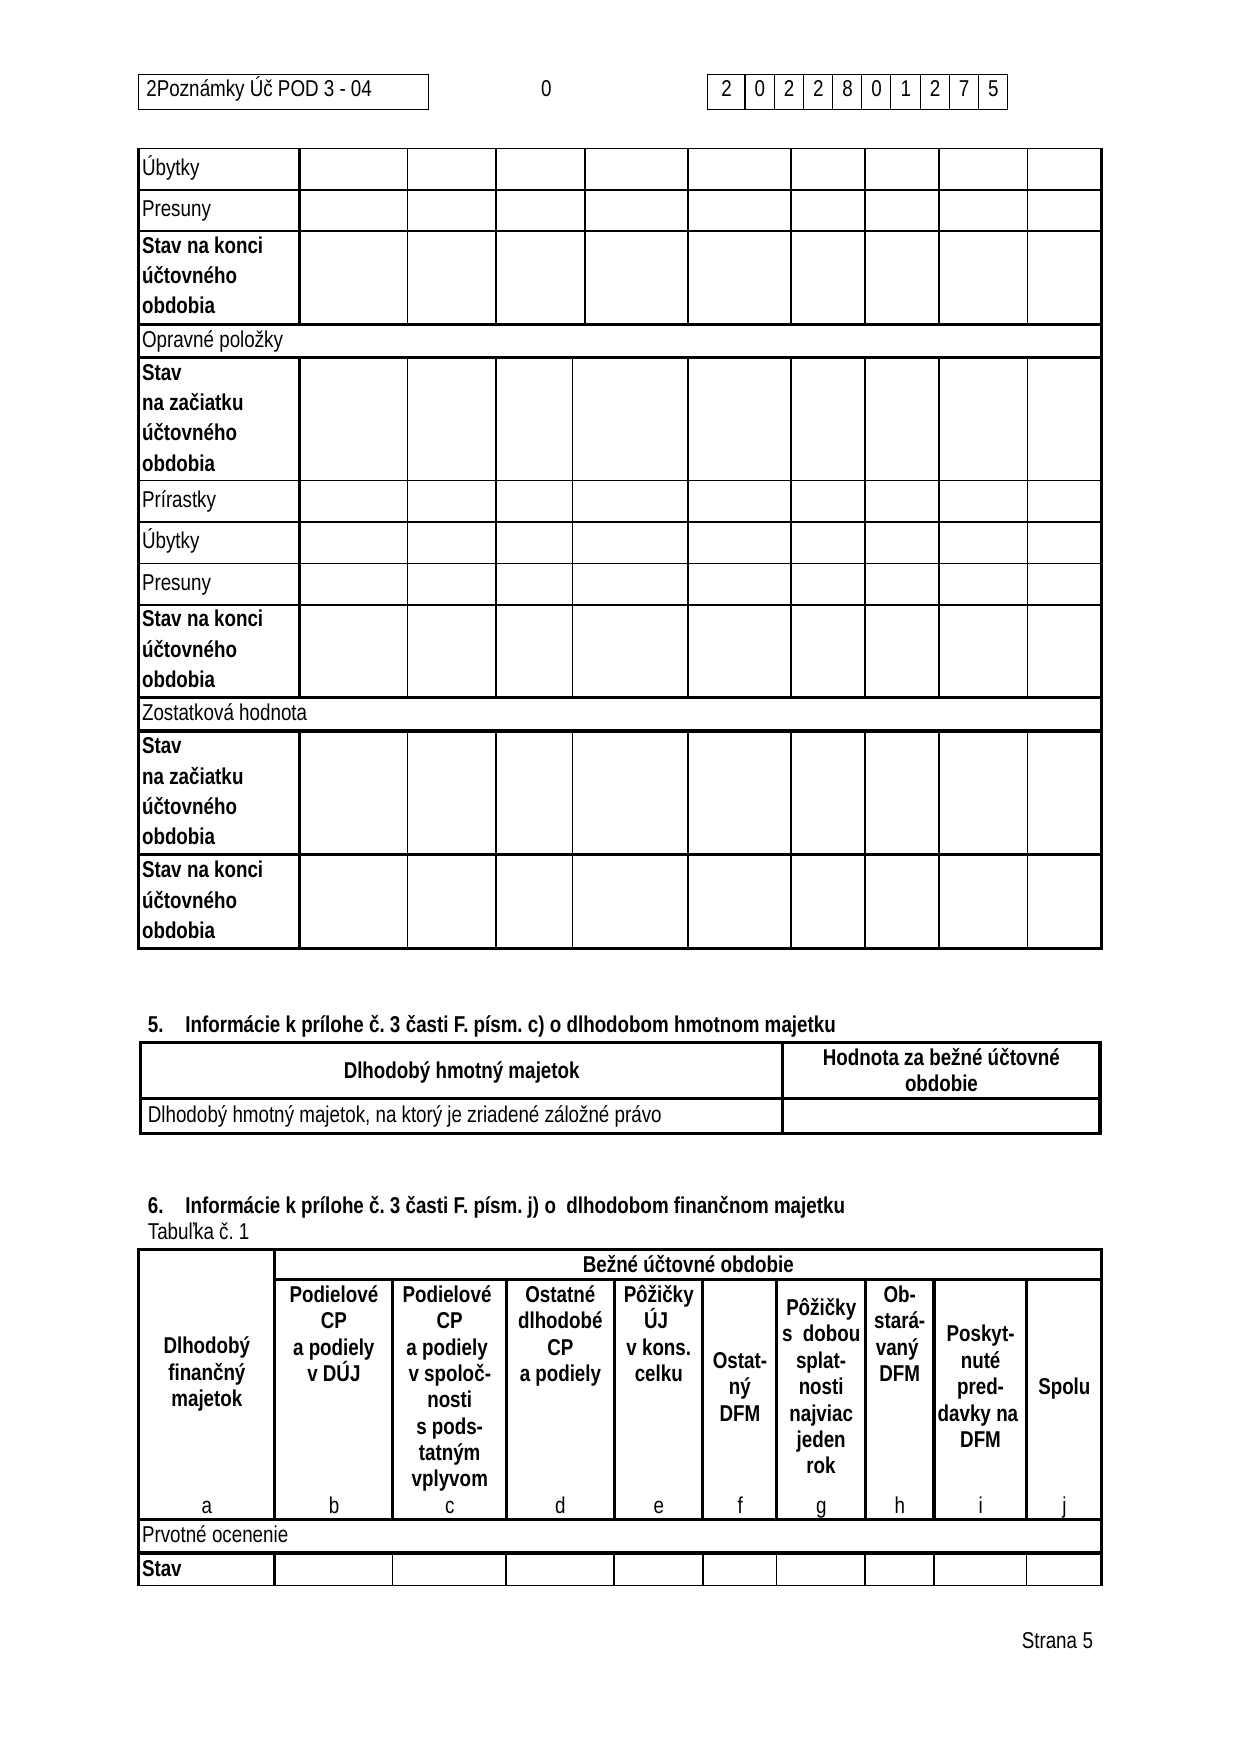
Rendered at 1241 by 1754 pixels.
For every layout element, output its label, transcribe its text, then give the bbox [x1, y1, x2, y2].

table_cell [866, 149, 938, 189]
table_cell [573, 564, 687, 604]
table_cell [301, 359, 407, 480]
list Informácie k prílohe č. 3 časti F. písm. c) o dlhodobom hmotnom majetku [148, 1011, 1093, 1037]
table_cell [940, 606, 1027, 696]
table_cell [866, 733, 938, 853]
table_cell [1028, 523, 1100, 562]
table_cell [497, 564, 572, 604]
table_cell Prvotné ocenenie [140, 1521, 1100, 1551]
table_cell [573, 856, 687, 947]
table_cell [866, 1555, 933, 1585]
table_cell [573, 481, 687, 521]
table_cell [689, 191, 790, 230]
table_cell Stav na konci účtovného obdobia [140, 856, 298, 947]
table_cell Stav na začiatku účtovného obdobia [140, 359, 298, 480]
table_cell [940, 523, 1027, 562]
table_cell Pôžičky s dobou splat-nosti najviac jeden rok [778, 1281, 864, 1492]
table_cell [1028, 564, 1100, 604]
table_cell [1028, 733, 1100, 853]
table_cell Podielové CP a podiely v DÚJ [276, 1281, 391, 1492]
table_cell [615, 1555, 702, 1585]
table_cell Presuny [140, 191, 298, 230]
table_cell [1028, 856, 1100, 947]
table_cell [301, 564, 407, 604]
table_cell [689, 149, 790, 189]
table_cell [689, 523, 790, 562]
table_cell [940, 856, 1027, 947]
table_cell [408, 523, 495, 562]
table_cell [573, 606, 687, 696]
table_cell [792, 564, 864, 604]
table_cell [940, 481, 1027, 521]
table_header Hodnota za bežné účtovné obdobie [784, 1044, 1098, 1097]
table_cell [497, 856, 572, 947]
table_cell [689, 733, 790, 853]
table_cell [301, 481, 407, 521]
table_cell [940, 149, 1027, 189]
table_cell [497, 606, 572, 696]
table_cell [586, 149, 687, 189]
table_cell [497, 481, 572, 521]
table_cell Úbytky [140, 149, 298, 189]
table_cell [408, 149, 495, 189]
table_cell f [704, 1492, 775, 1518]
table_cell Pôžičky ÚJ v kons. celku [616, 1281, 701, 1492]
table_cell [408, 564, 495, 604]
table_cell [689, 856, 790, 947]
table_cell Opravné položky [140, 326, 1100, 356]
table_cell [777, 1555, 864, 1585]
table_cell [497, 191, 584, 230]
table_cell [704, 1555, 776, 1585]
table_cell [689, 606, 790, 696]
table_cell [1028, 481, 1100, 521]
table_cell [408, 606, 495, 696]
table_cell [1028, 149, 1100, 189]
table_cell [301, 856, 407, 947]
table_cell Ostat-ný DFM [704, 1281, 775, 1492]
table_cell [408, 481, 495, 521]
table_cell [940, 359, 1027, 480]
table_cell [866, 232, 938, 322]
table_cell [784, 1100, 1098, 1132]
table_cell c [394, 1492, 505, 1518]
table_cell Stav na začiatku účtovného obdobia [140, 733, 298, 853]
table_cell g [778, 1492, 864, 1518]
table_cell [689, 481, 790, 521]
table_cell Úbytky [140, 523, 298, 562]
table_cell [689, 564, 790, 604]
table_cell [497, 733, 572, 853]
table_cell Stav na konci účtovného obdobia [140, 232, 298, 322]
table_cell [866, 191, 938, 230]
table_cell Poskyt-nuté pred-davky na DFM [936, 1281, 1025, 1492]
table_cell i [936, 1492, 1025, 1518]
table_cell b [276, 1492, 391, 1518]
table_cell [408, 733, 495, 853]
table_cell [792, 359, 864, 480]
table_cell [792, 523, 864, 562]
table_cell [276, 1555, 392, 1585]
table_cell [689, 232, 790, 322]
table_cell Podielové CP a podiely v spoloč-nosti s pods-tatným vplyvom [394, 1281, 505, 1492]
table_cell j [1028, 1492, 1100, 1518]
table_cell e [616, 1492, 701, 1518]
table_cell [792, 733, 864, 853]
table_cell [507, 1555, 613, 1585]
table_cell [792, 191, 864, 230]
table_cell [1028, 232, 1100, 322]
table_cell [497, 232, 584, 322]
table_cell a [140, 1492, 273, 1518]
table_cell [1028, 606, 1100, 696]
table_cell Spolu [1028, 1281, 1100, 1492]
table_cell Dlhodobý hmotný majetok, na ktorý je zriadené záložné právo [142, 1100, 781, 1132]
table_cell Ob-stará-vaný DFM [867, 1281, 932, 1492]
table_cell [573, 523, 687, 562]
table_cell [1028, 359, 1100, 480]
table_cell [866, 606, 938, 696]
table_cell [866, 564, 938, 604]
table_cell Prírastky [140, 481, 298, 521]
table_cell [866, 523, 938, 562]
table_cell [940, 232, 1027, 322]
table_header Bežné účtovné obdobie [276, 1251, 1100, 1278]
table_cell [792, 481, 864, 521]
table_cell [497, 523, 572, 562]
table_cell [940, 733, 1027, 853]
table_cell [301, 191, 407, 230]
table_cell [301, 232, 407, 322]
text Tabuľka č. 1 [148, 1218, 1093, 1244]
table_cell [935, 1555, 1026, 1585]
table_cell [940, 564, 1027, 604]
table_cell [792, 606, 864, 696]
table_cell [792, 232, 864, 322]
table_cell [393, 1555, 505, 1585]
table_cell Presuny [140, 564, 298, 604]
table_cell [689, 359, 790, 480]
table_header Dlhodobý finančný majetok [140, 1251, 273, 1492]
table_cell [940, 191, 1027, 230]
table_cell [408, 232, 495, 322]
table_cell [1027, 1555, 1100, 1585]
table_cell [866, 856, 938, 947]
table_cell [573, 359, 687, 480]
table_cell [792, 856, 864, 947]
table_cell [1028, 191, 1100, 230]
table_cell Stav na konci účtovného obdobia [140, 606, 298, 696]
table_cell [866, 481, 938, 521]
table_cell [408, 191, 495, 230]
table_cell Ostatné dlhodobé CP a podiely [508, 1281, 613, 1492]
table_cell [573, 733, 687, 853]
table_cell [792, 149, 864, 189]
table_cell [866, 359, 938, 480]
table_cell [586, 232, 687, 322]
table_cell h [867, 1492, 932, 1518]
table_cell [301, 523, 407, 562]
table_cell [301, 149, 407, 189]
table_cell [497, 359, 572, 480]
table_cell d [508, 1492, 613, 1518]
table_cell [497, 149, 584, 189]
table_cell [301, 733, 407, 853]
table_header Dlhodobý hmotný majetok [142, 1044, 781, 1097]
table_cell Stav [140, 1555, 273, 1585]
table_cell [408, 359, 495, 480]
table_cell [408, 856, 495, 947]
table_cell [301, 606, 407, 696]
table_cell [586, 191, 687, 230]
table_cell Zostatková hodnota [140, 699, 1100, 729]
title Informácie k prílohe č. 3 časti F. písm. j) o dlhodobom finančnom majetku [148, 1192, 1093, 1218]
